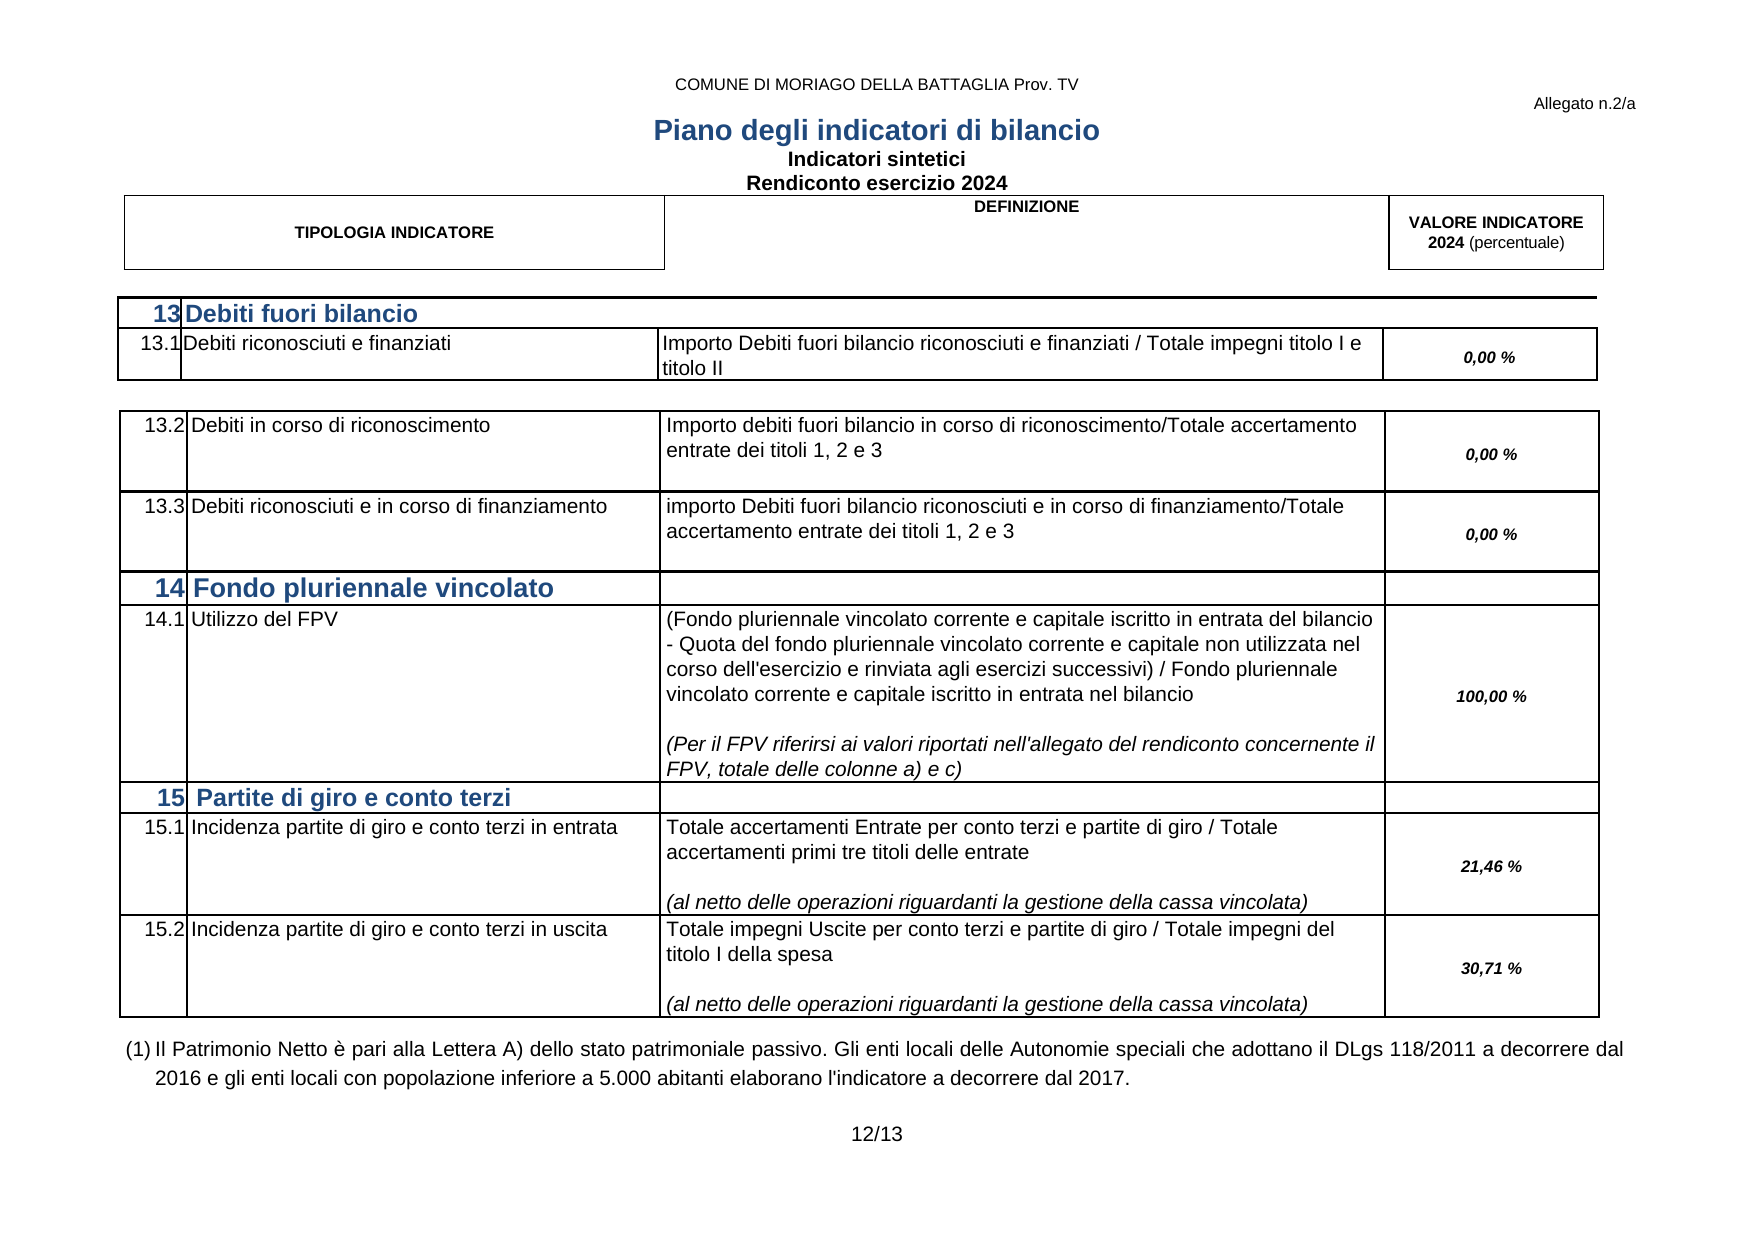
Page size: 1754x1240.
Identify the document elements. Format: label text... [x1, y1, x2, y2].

table_cell 14.1 [121, 606, 186, 781]
table_cell Incidenza partite di giro e conto terzi in uscita [188, 916, 659, 1016]
table_cell Partite di giro e conto terzi [188, 783, 659, 812]
table_header Debiti in corso di riconoscimento [188, 412, 659, 490]
table_cell 30,71 % [1386, 916, 1598, 1016]
table_cell importo Debiti fuori bilancio riconosciuti e in corso di finanziamento/Totale accertamento entrate dei titoli 1, 2 e 3 [661, 493, 1384, 570]
table_cell Debiti riconosciuti e finanziati [182, 329, 657, 379]
table_cell Totale impegni Uscite per conto terzi e partite di giro / Totale impegni del titolo I della spesa (al netto delle operazioni riguardanti la gestione della cassa vincolata) [661, 916, 1384, 1016]
table_header 0,00 % [1386, 412, 1598, 490]
table_cell Debiti fuori bilancio [182, 299, 658, 327]
table_cell 15 [121, 783, 186, 812]
table_cell [1386, 783, 1598, 812]
table_cell Importo Debiti fuori bilancio riconosciuti e finanziati / Totale impegni titolo I e titolo II [659, 329, 1382, 379]
table_cell (Fondo pluriennale vincolato corrente e capitale iscritto in entrata del bilancio - Quota del fondo pluriennale vincolato corrente e capitale non utilizzata nel corso dell'esercizio e rinviata agli esercizi successivi) / Fondo pluriennale vincolato corrente e capitale iscritto in entrata nel bilancio (Per il FPV riferirsi ai valori riportati nell'allegato del rendiconto concernente il FPV, totale delle colonne a) e c) [661, 606, 1384, 781]
table_cell 100,00 % [1386, 606, 1598, 781]
table_cell 13.1 [119, 329, 180, 379]
table_cell Utilizzo del FPV [188, 606, 659, 781]
list Il Patrimonio Netto è pari alla Lettera A) dello stato patrimoniale passivo. Gli enti locali delle Autonomie speciali che adottano il DLgs 118/2011 a decorrere dal 2016 e gli enti locali con popolazione inferiore a 5.000 abitanti elaborano l'indicatore a decorrere dal 2017. [125, 1037, 1628, 1090]
table_header Importo debiti fuori bilancio in corso di riconoscimento/Totale accertamento entrate dei titoli 1, 2 e 3 [661, 412, 1384, 490]
table_cell Fondo pluriennale vincolato [188, 573, 659, 604]
table_cell 14 [121, 573, 186, 604]
table_cell [661, 573, 1384, 604]
table_cell [661, 783, 1384, 812]
table_cell 13 [119, 299, 180, 327]
table_cell 13.3 [121, 493, 186, 570]
table_cell Debiti riconosciuti e in corso di finanziamento [188, 493, 659, 570]
table_cell 0,00 % [1386, 493, 1598, 570]
table_cell 0,00 % [1384, 329, 1596, 379]
table_cell 15.1 [121, 814, 186, 914]
table_header 13.2 [121, 412, 186, 490]
table_cell 21,46 % [1386, 814, 1598, 914]
table_cell 15.2 [121, 916, 186, 1016]
table_cell [1383, 299, 1597, 327]
table_cell Totale accertamenti Entrate per conto terzi e partite di giro / Totale accertamenti primi tre titoli delle entrate (al netto delle operazioni riguardanti la gestione della cassa vincolata) [661, 814, 1384, 914]
table_cell [658, 299, 1383, 327]
table_cell Incidenza partite di giro e conto terzi in entrata [188, 814, 659, 914]
table_cell [1386, 573, 1598, 604]
